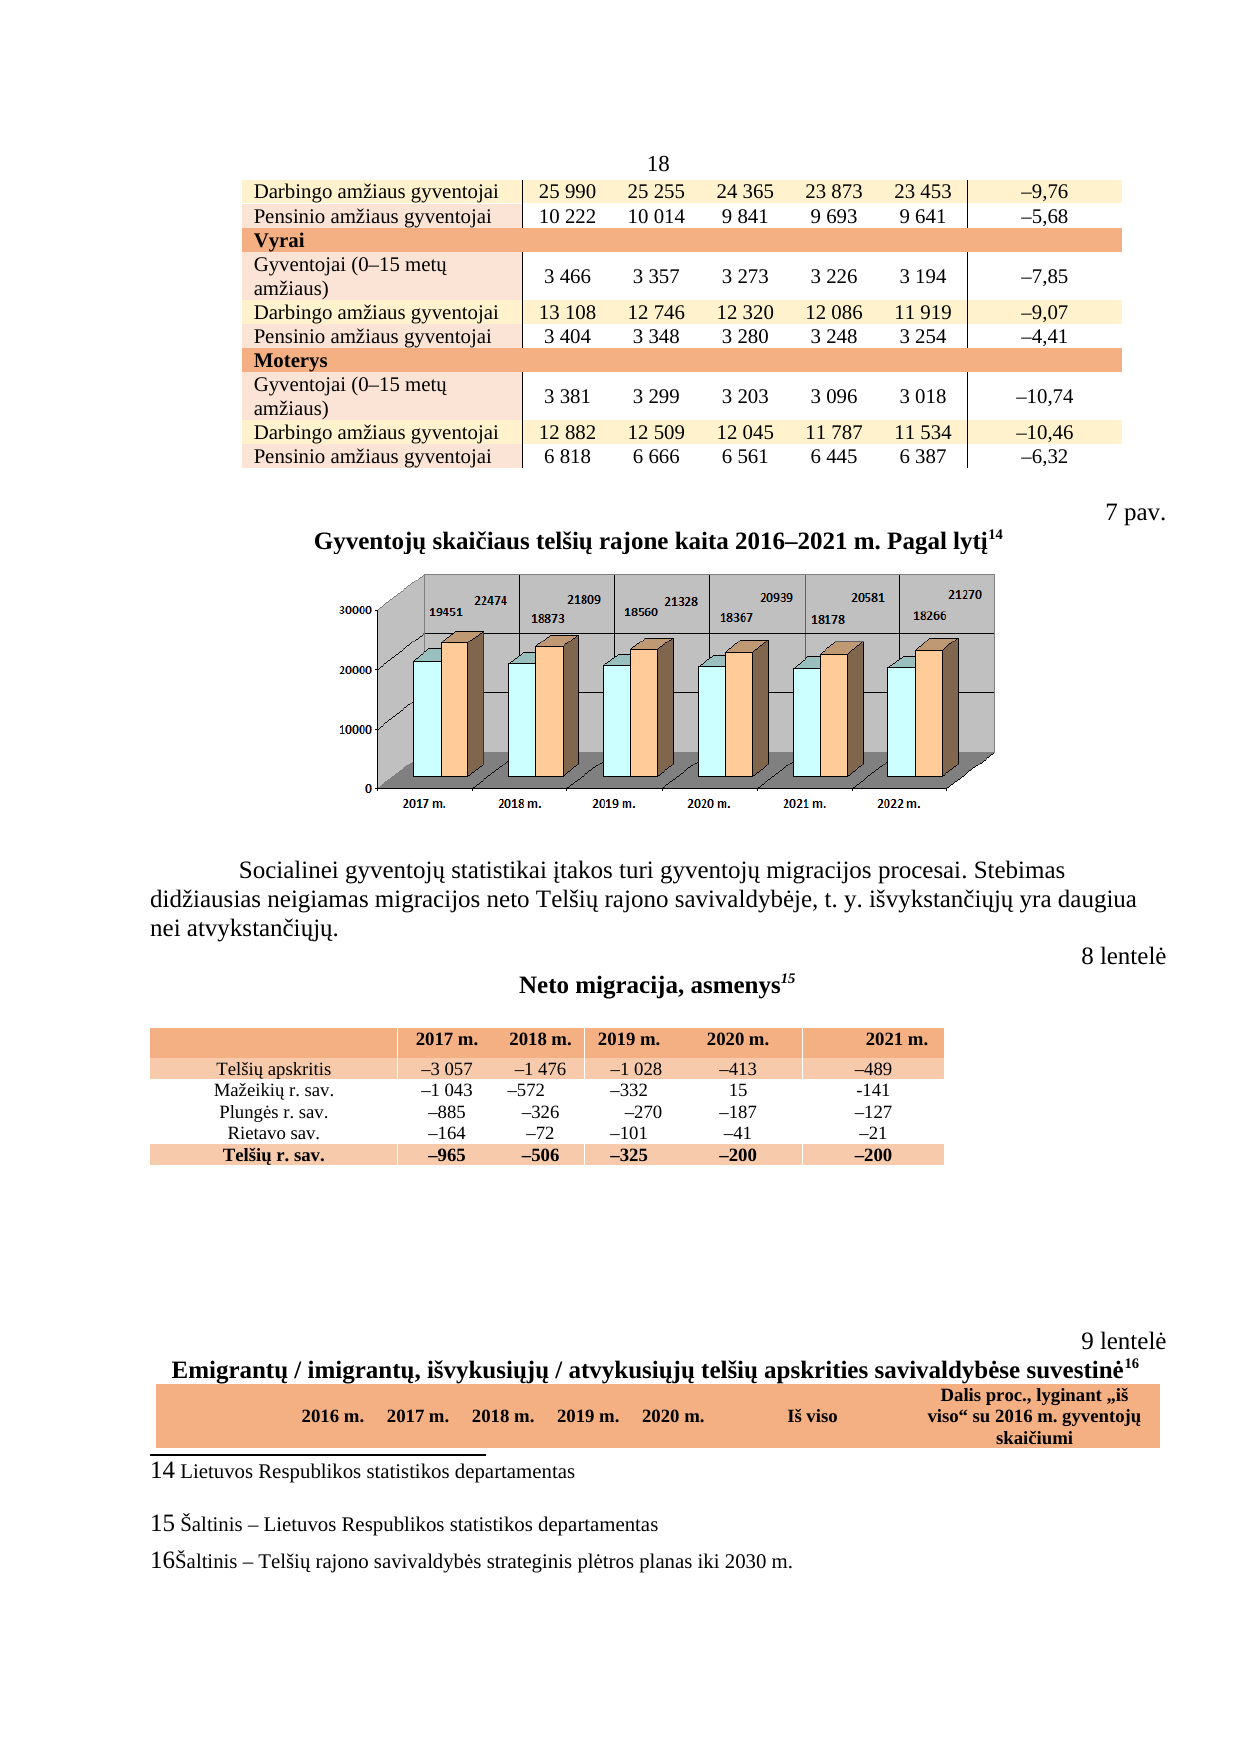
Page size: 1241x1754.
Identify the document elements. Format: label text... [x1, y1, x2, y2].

table_header 2018 m. [460, 1384, 545, 1448]
table_cell 9 841 [701, 204, 789, 228]
table_cell Plungės r. sav. [150, 1101, 397, 1122]
table_cell Mažeikių r. sav. [150, 1079, 397, 1101]
table_cell –6,32 [968, 444, 1122, 468]
table_cell –413 [673, 1058, 802, 1079]
table_cell –200 [803, 1144, 944, 1165]
table_cell 12 746 [612, 300, 701, 324]
table_header 2017 m. [375, 1384, 460, 1448]
table_cell 6 818 [523, 444, 612, 468]
table_cell 11 787 [789, 420, 878, 444]
table_cell –9,76 [968, 180, 1122, 203]
table_cell 9 641 [878, 204, 967, 228]
table_header 2016 m. [290, 1384, 375, 1448]
table_cell 12 509 [612, 420, 701, 444]
table_cell 6 387 [878, 444, 967, 468]
table_cell 10 222 [523, 204, 612, 228]
table_cell –10,46 [968, 420, 1122, 444]
table_header [150, 1194, 678, 1218]
table_cell 3 381 [523, 372, 612, 420]
table_cell –1 028 [585, 1058, 673, 1079]
table_header 2017 m. [398, 1028, 496, 1058]
table_cell –3 057 [398, 1058, 496, 1079]
table_cell 6 445 [789, 444, 878, 468]
table_cell 13 108 [523, 300, 612, 324]
table_cell –187 [673, 1101, 802, 1122]
table_cell –9,07 [968, 300, 1122, 324]
table_cell –5,68 [968, 204, 1122, 228]
table_cell –21 [803, 1122, 944, 1144]
table_cell 25 255 [612, 180, 701, 203]
table_cell Gyventojai (0–15 metų amžiaus) [242, 372, 522, 420]
table_cell 3 357 [612, 252, 701, 300]
table_cell Gyventojai (0–15 metų amžiaus) [242, 252, 522, 300]
table_cell 23 453 [878, 180, 967, 203]
table_cell Darbingo amžiaus gyventojai [242, 180, 522, 203]
text Gyventojų skaičiaus telšių rajone kaita 2016–2021 m. Pagal lytį [150, 526, 1166, 554]
text Socialinei gyventojų statistikai įtakos turi gyventojų migracijos procesai. Stebimas didžiausias neigiamas migracijos neto Telšių rajono savivaldybėje, t. y. išvykstančiųjų yra daugiua nei atvykstančiųjų. [150, 855, 1166, 941]
text 8 lentelė [150, 941, 1166, 970]
table_cell –200 [673, 1144, 802, 1165]
table_cell 10 014 [612, 204, 701, 228]
table_cell Pensinio amžiaus gyventojai [242, 204, 522, 228]
table_cell 3 254 [878, 324, 967, 348]
table_cell 3 466 [523, 252, 612, 300]
table_cell –1 043 [398, 1079, 496, 1101]
table_cell –164 [398, 1122, 496, 1144]
table_header 2018 m. [496, 1028, 584, 1058]
table_cell 3 280 [701, 324, 789, 348]
table_cell -141 [803, 1079, 944, 1101]
table_cell –325 [585, 1144, 673, 1165]
table_header 2020 m. [673, 1028, 802, 1058]
table_header 2019 m. [545, 1384, 631, 1448]
table_cell 3 404 [523, 324, 612, 348]
table_cell –332 [585, 1079, 673, 1101]
table_cell –326 [496, 1101, 584, 1122]
table_cell Vyrai [242, 228, 1122, 252]
table_cell 11 534 [878, 420, 967, 444]
table_cell –885 [398, 1101, 496, 1122]
table_cell 3 273 [701, 252, 789, 300]
table_cell –4,41 [968, 324, 1122, 348]
table_header Dalis proc., lyginant „iš viso“ su 2016 m. gyventojų skaičiumi [909, 1384, 1160, 1448]
table_header 2021 m. [803, 1028, 944, 1058]
table_cell –270 [585, 1101, 673, 1122]
text Lietuvos Respublikos statistikos departamentas [150, 1455, 1166, 1484]
table_cell 12 320 [701, 300, 789, 324]
table_cell 3 248 [789, 324, 878, 348]
table_cell Pensinio amžiaus gyventojai [242, 444, 522, 468]
table_cell 11 919 [878, 300, 967, 324]
table_cell 25 990 [523, 180, 612, 203]
text Šaltinis – Lietuvos Respublikos statistikos departamentas [150, 1508, 1166, 1537]
table_cell 15 [673, 1079, 802, 1101]
table_cell –965 [398, 1144, 496, 1165]
table_cell Rietavo sav. [150, 1122, 397, 1144]
table_cell Pensinio amžiaus gyventojai [242, 324, 522, 348]
table_cell Darbingo amžiaus gyventojai [242, 420, 522, 444]
table_cell 3 096 [789, 372, 878, 420]
table_cell 9 693 [789, 204, 878, 228]
table_header [150, 1028, 397, 1058]
table_header 2019 m. [585, 1028, 673, 1058]
table_cell 6 561 [701, 444, 789, 468]
table_cell 3 348 [612, 324, 701, 348]
table_cell Telšių apskritis [150, 1058, 397, 1079]
table_cell –489 [803, 1058, 944, 1079]
table_cell Darbingo amžiaus gyventojai [242, 300, 522, 324]
text Emigrantų / imigrantų, išvykusiųjų / atvykusiųjų telšių apskrities savivaldybėse suvestinė [150, 1355, 1166, 1383]
table_cell 12 882 [523, 420, 612, 444]
table_cell 6 666 [612, 444, 701, 468]
table_header Iš viso [716, 1384, 909, 1448]
table_cell –1 476 [496, 1058, 584, 1079]
table_cell 12 086 [789, 300, 878, 324]
table_cell –10,74 [968, 372, 1122, 420]
table_cell 3 194 [878, 252, 967, 300]
table_cell –72 [496, 1122, 584, 1144]
text Neto migracija, asmenys [150, 970, 1166, 999]
table_cell 3 226 [789, 252, 878, 300]
table_cell 3 299 [612, 372, 701, 420]
table_cell 23 873 [789, 180, 878, 203]
table_cell 3 203 [701, 372, 789, 420]
table_cell –7,85 [968, 252, 1122, 300]
table_cell 3 018 [878, 372, 967, 420]
table_header 2020 m. [631, 1384, 716, 1448]
text Šaltinis – Telšių rajono savivaldybės strateginis plėtros planas iki 2030 m. [150, 1537, 1166, 1574]
table_cell –127 [803, 1101, 944, 1122]
table_cell –572 [496, 1079, 584, 1101]
table_cell Telšių r. sav. [150, 1144, 397, 1165]
text 9 lentelė [150, 1326, 1166, 1355]
table_cell 24 365 [701, 180, 789, 203]
text 7 pav. [150, 497, 1166, 526]
table_header [156, 1384, 290, 1448]
table_cell –506 [496, 1144, 584, 1165]
table_cell 12 045 [701, 420, 789, 444]
table_cell Moterys [242, 348, 1122, 372]
table_cell –101 [585, 1122, 673, 1144]
table_cell –41 [673, 1122, 802, 1144]
